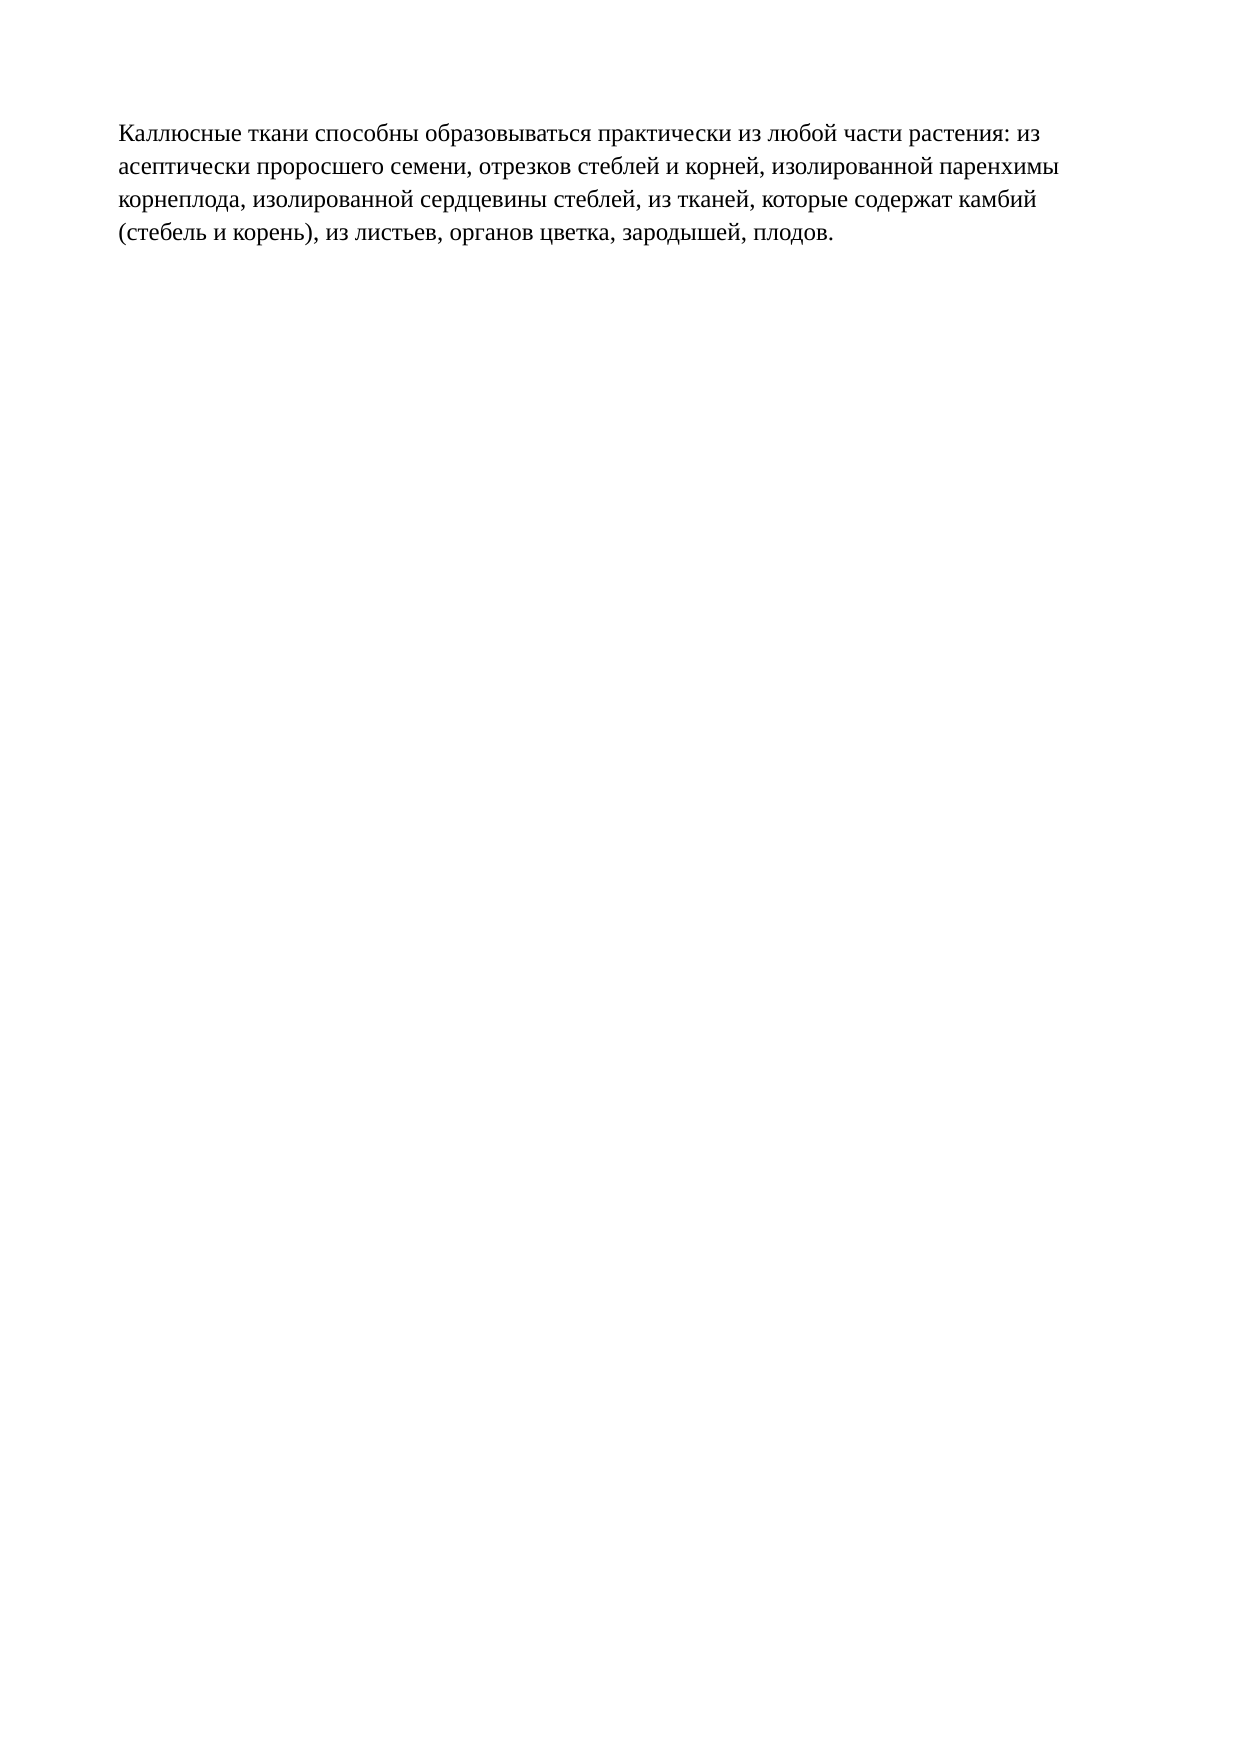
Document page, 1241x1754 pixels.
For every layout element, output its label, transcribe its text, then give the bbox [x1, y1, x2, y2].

text Каллюсные ткани способны образовываться практически из любой части растения: из асептически проросшего семени, отрезков стеблей и корней, изолированной паренхимы корнеплода, изолированной сердцевины стеблей, из тканей, которые содержат камбий (стебель и корень), из листьев, органов цветка, зародышей, плодов. [118, 118, 1122, 246]
